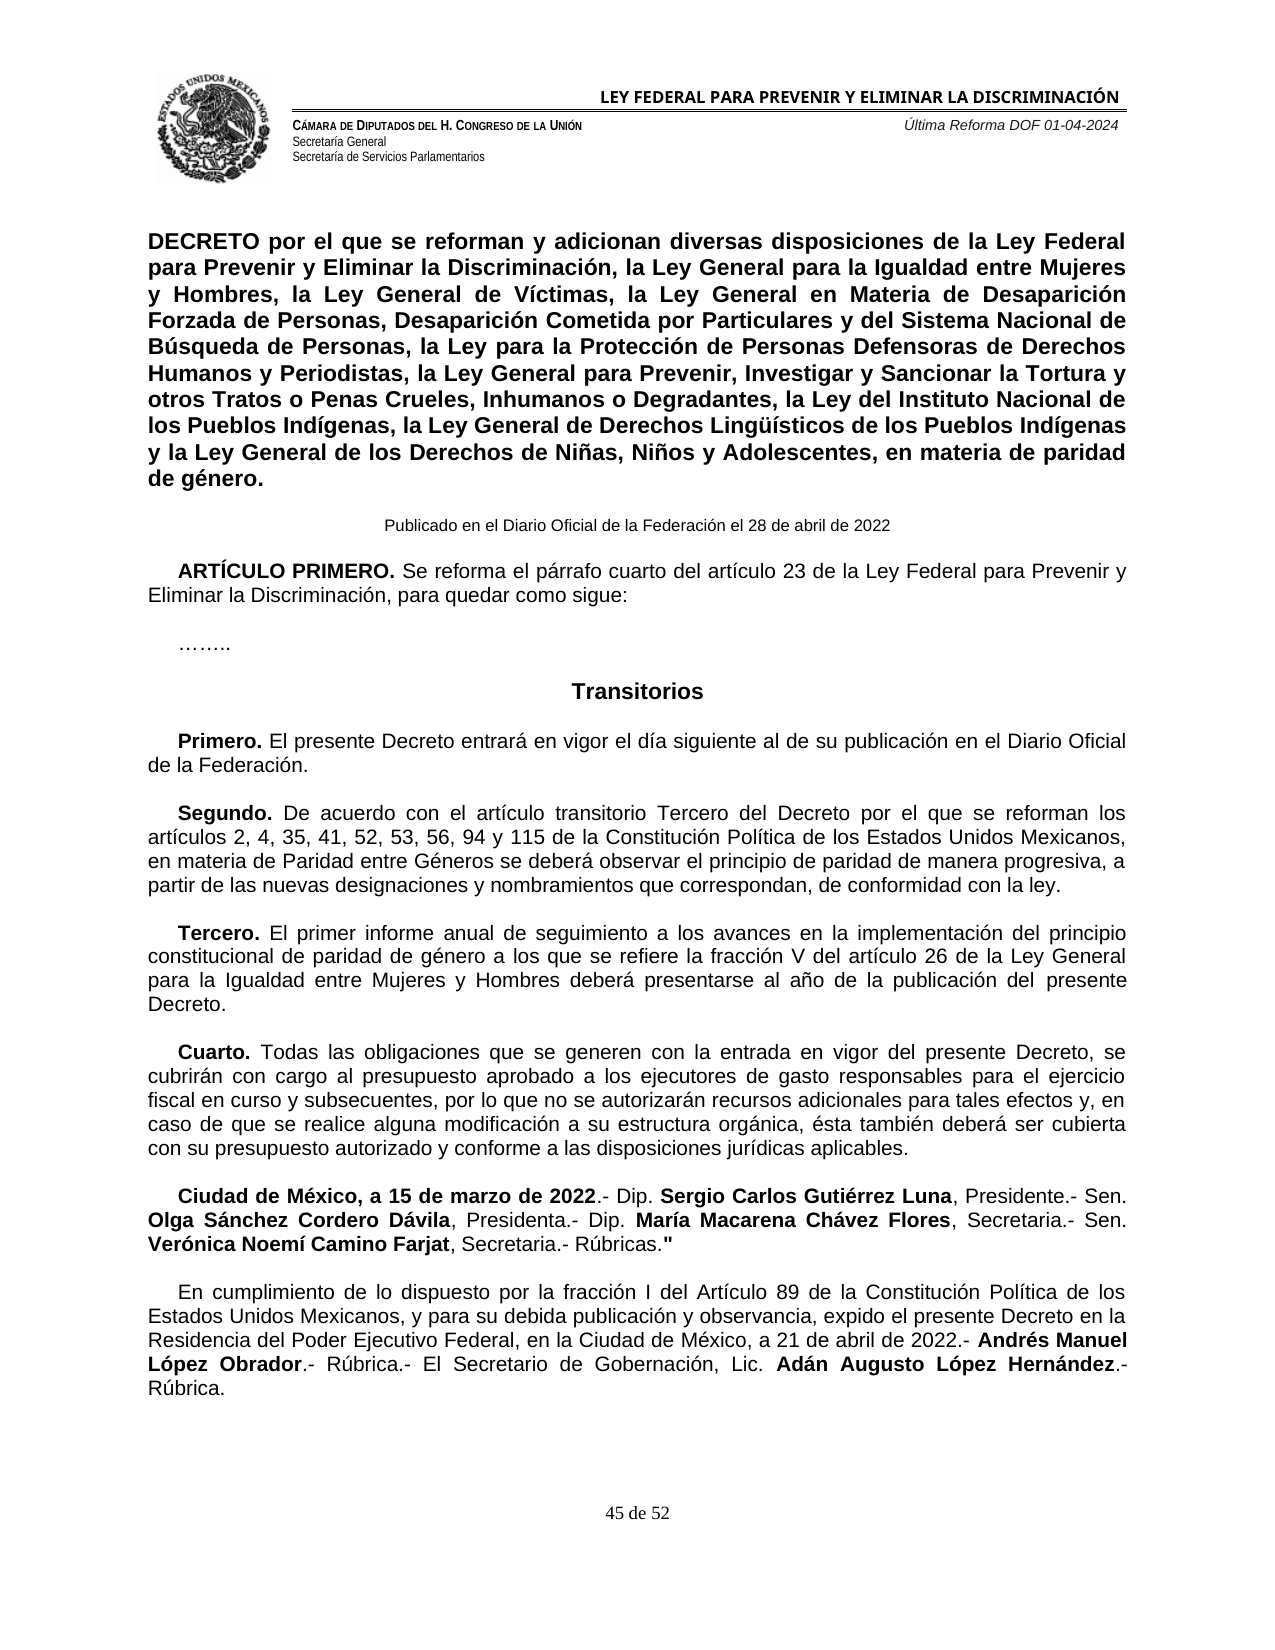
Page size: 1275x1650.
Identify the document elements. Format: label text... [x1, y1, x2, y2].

text Publicado en el Diario Oficial de la Federación el 28 de abril de 2022 [148, 515, 1127, 534]
text Segundo. De acuerdo con el artículo transitorio Tercero del Decreto por el que se reforman los artículos 2, 4, 35, 41, 52, 53, 56, 94 y 115 de la Constitución Política de los Estados Unidos Mexicanos, en materia de Paridad entre Géneros se deberá observar el principio de paridad de manera progresiva, a partir de las nuevas designaciones y nombramientos que correspondan, de conformidad con la ley. [148, 801, 1127, 896]
text En cumplimiento de lo dispuesto por la fracción I del Artículo 89 de la Constitución Política de los Estados Unidos Mexicanos, y para su debida publicación y observancia, expido el presente Decreto en la Residencia del Poder Ejecutivo Federal, en la Ciudad de México, a 21 de abril de 2022.- Andrés Manuel López Obrador.- Rúbrica.- El Secretario de Gobernación, Lic. Adán Augusto López Hernández.- Rúbrica. [148, 1280, 1127, 1399]
text Tercero. El primer informe anual de seguimiento a los avances en la implementación del principio constitucional de paridad de género a los que se refiere la fracción V del artículo 26 de la Ley General para la Igualdad entre Mujeres y Hombres deberá presentarse al año de la publicación del presente Decreto. [148, 920, 1127, 1016]
text DECRETO por el que se reforman y adicionan diversas disposiciones de la Ley Federal para Prevenir y Eliminar la Discriminación, la Ley General para la Igualdad entre Mujeres y Hombres, la Ley General de Víctimas, la Ley General en Materia de Desaparición Forzada de Personas, Desaparición Cometida por Particulares y del Sistema Nacional de Búsqueda de Personas, la Ley para la Protección de Personas Defensoras de Derechos Humanos y Periodistas, la Ley General para Prevenir, Investigar y Sancionar la Tortura y otros Tratos o Penas Crueles, Inhumanos o Degradantes, la Ley del Instituto Nacional de los Pueblos Indígenas, la Ley General de Derechos Lingüísticos de los Pueblos Indígenas y la Ley General de los Derechos de Niñas, Niños y Adolescentes, en materia de paridad de género. [148, 228, 1127, 491]
text Transitorios [148, 678, 1127, 705]
text ARTÍCULO PRIMERO. Se reforma el párrafo cuarto del artículo 23 de la Ley Federal para Prevenir y Eliminar la Discriminación, para quedar como sigue: [148, 558, 1127, 606]
text Cuarto. Todas las obligaciones que se generen con la entrada en vigor del presente Decreto, se cubrirán con cargo al presupuesto aprobado a los ejecutores de gasto responsables para el ejercicio fiscal en curso y subsecuentes, por lo que no se autorizarán recursos adicionales para tales efectos y, en caso de que se realice alguna modificación a su estructura orgánica, ésta también deberá ser cubierta con su presupuesto autorizado y conforme a las disposiciones jurídicas aplicables. [148, 1040, 1127, 1160]
text Ciudad de México, a 15 de marzo de 2022.- Dip. Sergio Carlos Gutiérrez Luna, Presidente.- Sen. Olga Sánchez Cordero Dávila, Presidenta.- Dip. María Macarena Chávez Flores, Secretaria.- Sen. Verónica Noemí Camino Farjat, Secretaria.- Rúbricas." [148, 1184, 1127, 1256]
text …….. [148, 630, 1127, 654]
text Primero. El presente Decreto entrará en vigor el día siguiente al de su publicación en el Diario Oficial de la Federación. [148, 729, 1127, 777]
